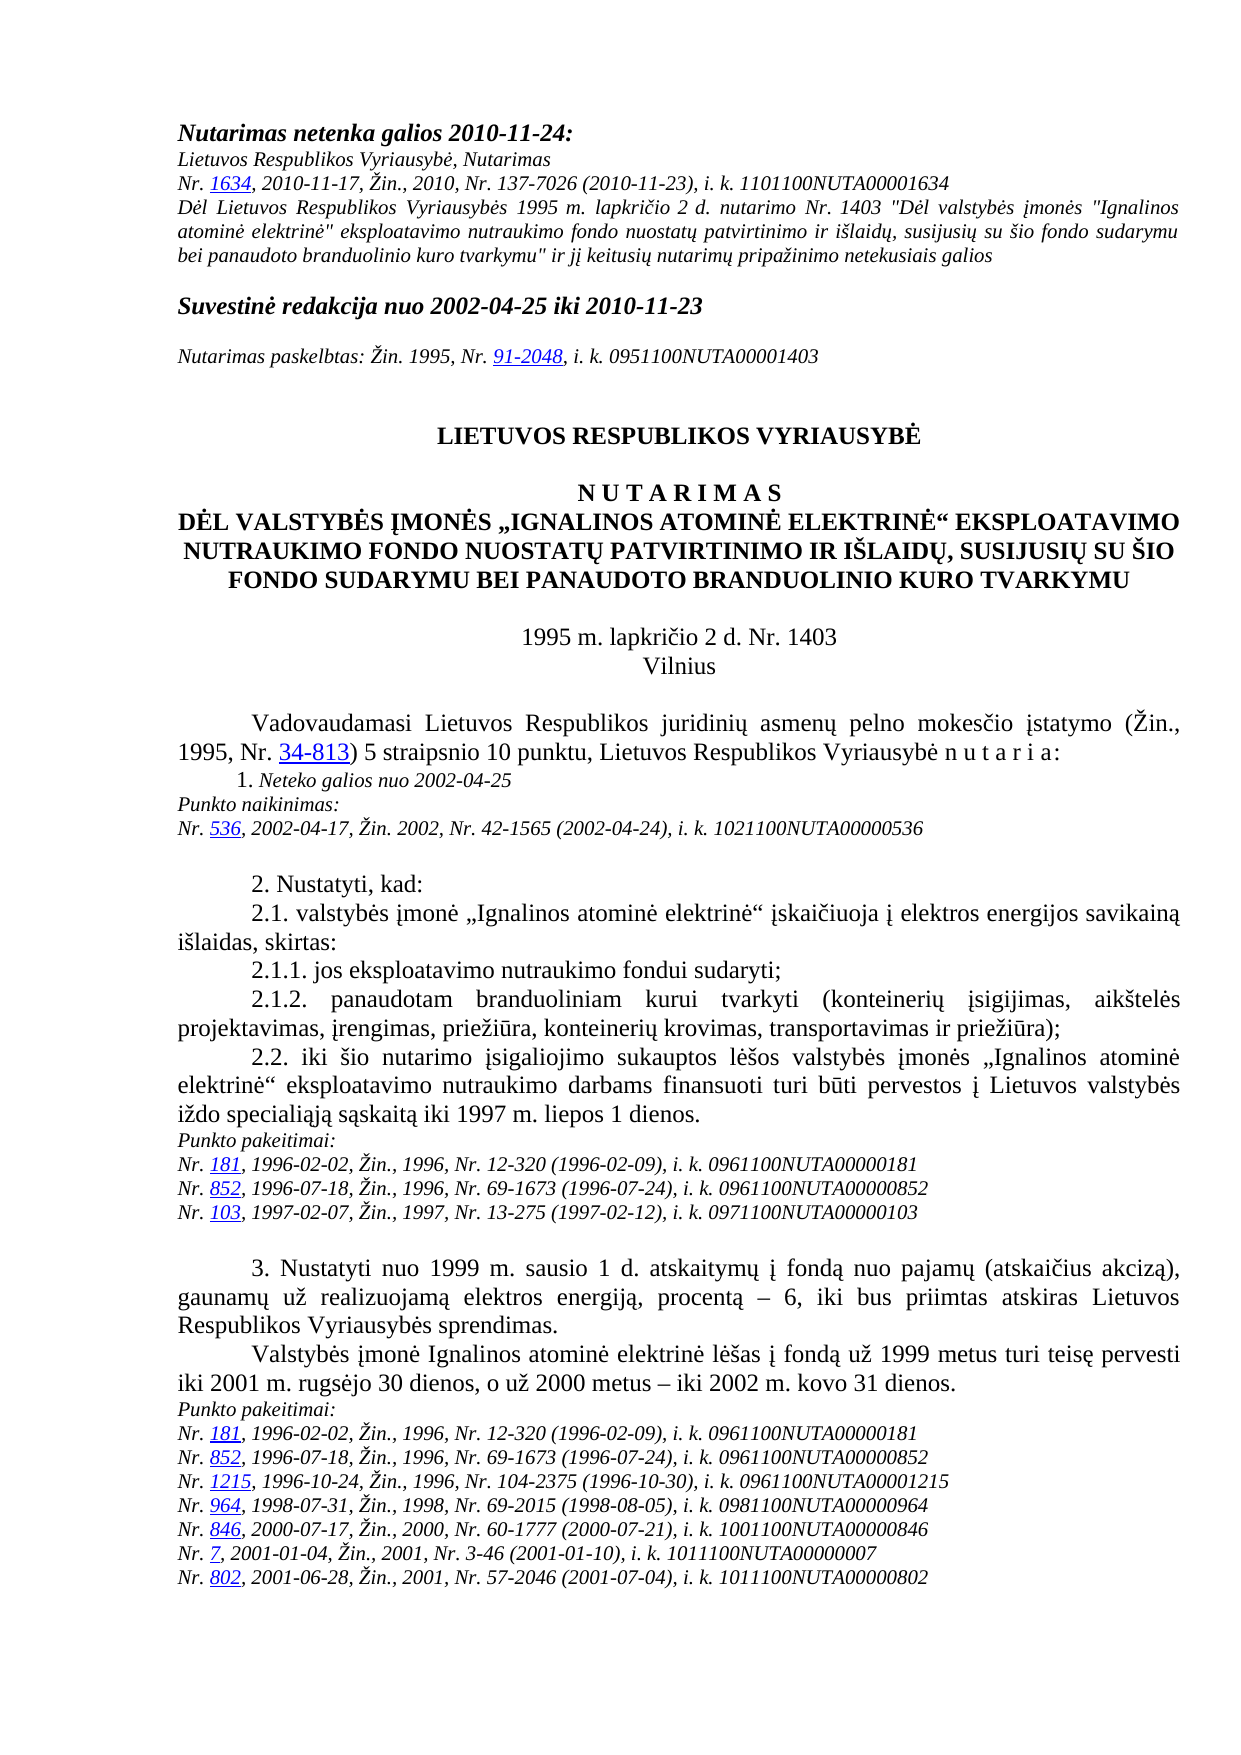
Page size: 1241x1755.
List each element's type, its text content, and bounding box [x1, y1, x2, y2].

text Dėl Lietuvos Respublikos Vyriausybės 1995 m. lapkričio 2 d. nutarimo Nr. 1403 "Dėl valstybės įmonės "Ignalinos atominė elektrinė" eksploatavimo nutraukimo fondo nuostatų patvirtinimo ir išlaidų, susijusių su šio fondo sudarymu bei panaudoto branduolinio kuro tvarkymu" ir jį keitusių nutarimų pripažinimo netekusiais galios [177, 195, 1181, 267]
text N U T A R I M A S [177, 478, 1181, 507]
text Nr. 846, 2000-07-17, Žin., 2000, Nr. 60-1777 (2000-07-21), i. k. 1001100NUTA00000846 [177, 1517, 1181, 1541]
text 3. Nustatyti nuo 1999 m. sausio 1 d. atskaitymų į fondą nuo pajamų (atskaičius akcizą), gaunamų už realizuojamą elektros energiją, procentą – 6, iki bus priimtas atskiras Lietuvos Respublikos Vyriausybės sprendimas. [177, 1253, 1181, 1339]
text Nr. 1215, 1996-10-24, Žin., 1996, Nr. 104-2375 (1996-10-30), i. k. 0961100NUTA00001215 [177, 1469, 1181, 1493]
text 2.2. iki šio nutarimo įsigaliojimo sukauptos lėšos valstybės įmonės „Ignalinos atominė elektrinė“ eksploatavimo nutraukimo darbams finansuoti turi būti pervestos į Lietuvos valstybės iždo specialiąją sąskaitą iki 1997 m. liepos 1 dienos. [177, 1042, 1181, 1128]
text Nr. 964, 1998-07-31, Žin., 1998, Nr. 69-2015 (1998-08-05), i. k. 0981100NUTA00000964 [177, 1493, 1181, 1517]
text Lietuvos Respublikos Vyriausybė, Nutarimas [177, 147, 1181, 171]
text Punkto naikinimas: [177, 792, 1181, 816]
text Valstybės įmonė Ignalinos atominė elektrinė lėšas į fondą už 1999 metus turi teisę pervesti iki 2001 m. rugsėjo 30 dienos, o už 2000 metus – iki 2002 m. kovo 31 dienos. [177, 1339, 1181, 1397]
text Nr. 852, 1996-07-18, Žin., 1996, Nr. 69-1673 (1996-07-24), i. k. 0961100NUTA00000852 [177, 1176, 1181, 1200]
text Punkto pakeitimai: [177, 1128, 1181, 1152]
text Nr. 181, 1996-02-02, Žin., 1996, Nr. 12-320 (1996-02-09), i. k. 0961100NUTA00000181 [177, 1152, 1181, 1176]
text LIETUVOS RESPUBLIKOS VYRIAUSYBĖ [177, 421, 1181, 450]
text Nutarimas netenka galios 2010-11-24: [177, 118, 1181, 147]
text 2.1.2. panaudotam branduoliniam kurui tvarkyti (konteinerių įsigijimas, aikštelės projektavimas, įrengimas, priežiūra, konteinerių krovimas, transportavimas ir priežiūra); [177, 984, 1181, 1042]
text 2.1. valstybės įmonė „Ignalinos atominė elektrinė“ įskaičiuoja į elektros energijos savikainą išlaidas, skirtas: [177, 898, 1181, 955]
text Punkto pakeitimai: [177, 1397, 1181, 1421]
text 2. Nustatyti, kad: [177, 869, 1181, 898]
text Vadovaudamasi Lietuvos Respublikos juridinių asmenų pelno mokesčio įstatymo (Žin., 1995, Nr. 34-813) 5 straipsnio 10 punktu, Lietuvos Respublikos Vyriausybė nutaria: [177, 708, 1181, 766]
text DĖL VALSTYBĖS ĮMONĖS „IGNALINOS ATOMINĖ ELEKTRINĖ“ EKSPLOATAVIMO NUTRAUKIMO FONDO NUOSTATŲ PATVIRTINIMO IR IŠLAIDŲ, SUSIJUSIŲ SU ŠIO FONDO SUDARYMU BEI PANAUDOTO BRANDUOLINIO KURO TVARKYMU [177, 507, 1181, 593]
text Nr. 103, 1997-02-07, Žin., 1997, Nr. 13-275 (1997-02-12), i. k. 0971100NUTA00000103 [177, 1200, 1181, 1224]
text Nutarimas paskelbtas: Žin. 1995, Nr. 91-2048, i. k. 0951100NUTA00001403 [177, 344, 1181, 368]
text Vilnius [177, 651, 1181, 680]
text Nr. 802, 2001-06-28, Žin., 2001, Nr. 57-2046 (2001-07-04), i. k. 1011100NUTA00000802 [177, 1565, 1181, 1589]
text Suvestinė redakcija nuo 2002-04-25 iki 2010-11-23 [177, 291, 1181, 320]
text 1995 m. lapkričio 2 d. Nr. 1403 [177, 622, 1181, 651]
text Nr. 1634, 2010-11-17, Žin., 2010, Nr. 137-7026 (2010-11-23), i. k. 1101100NUTA00001634 [177, 171, 1181, 195]
text Nr. 7, 2001-01-04, Žin., 2001, Nr. 3-46 (2001-01-10), i. k. 1011100NUTA00000007 [177, 1541, 1181, 1565]
text Nr. 181, 1996-02-02, Žin., 1996, Nr. 12-320 (1996-02-09), i. k. 0961100NUTA00000181 [177, 1421, 1181, 1445]
text 2.1.1. jos eksploatavimo nutraukimo fondui sudaryti; [177, 955, 1181, 984]
text Nr. 852, 1996-07-18, Žin., 1996, Nr. 69-1673 (1996-07-24), i. k. 0961100NUTA00000852 [177, 1445, 1181, 1469]
text 1. Neteko galios nuo 2002-04-25 [177, 766, 1181, 792]
text Nr. 536, 2002-04-17, Žin. 2002, Nr. 42-1565 (2002-04-24), i. k. 1021100NUTA00000536 [177, 816, 1181, 840]
